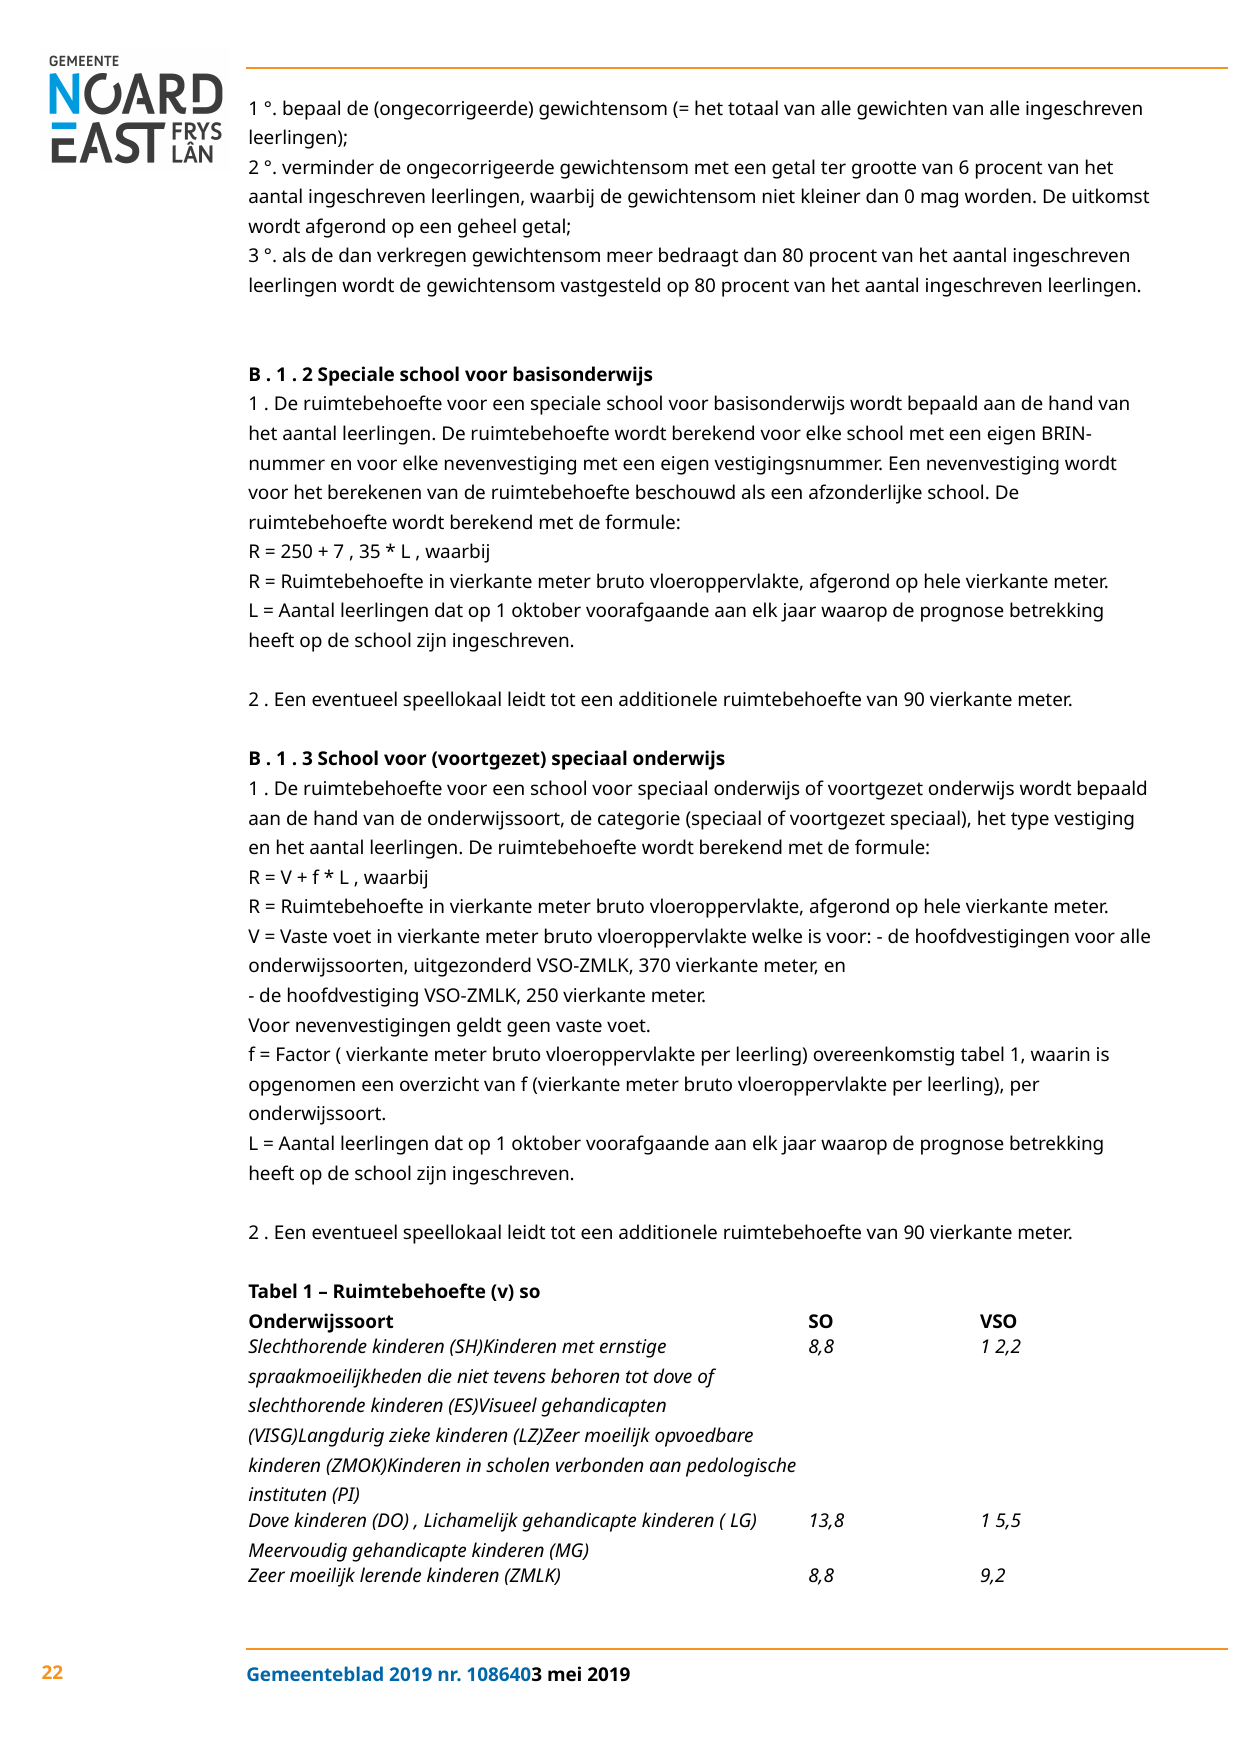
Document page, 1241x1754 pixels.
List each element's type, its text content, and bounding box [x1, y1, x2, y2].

text V = Vaste voet in vierkante meter bruto vloeroppervlakte welke is voor: - de hoofdvestigingen voor alle onderwijssoorten, uitgezonderd VSO-ZMLK, 370 vierkante meter, en [248, 923, 1152, 978]
text R = Ruimtebehoefte in vierkante meter bruto vloeroppervlakte, afgerond op hele vierkante meter. [248, 568, 1152, 594]
picture [41, 47, 231, 172]
table_cell 8,8 [808, 1563, 980, 1588]
text f = Factor ( vierkante meter bruto vloeroppervlakte per leerling) overeenkomstig tabel 1, waarin is opgenomen een overzicht van f (vierkante meter bruto vloeroppervlakte per leerling), per onderwijssoort. [248, 1041, 1152, 1126]
text 2 °. verminder de ongecorrigeerde gewichtensom met een getal ter grootte van 6 procent van het aantal ingeschreven leerlingen, waarbij de gewichtensom niet kleiner dan 0 mag worden. De uitkomst wordt afgerond op een geheel getal; [248, 154, 1152, 239]
table_header SO [808, 1308, 980, 1333]
table_cell 1 5,5 [980, 1507, 1152, 1562]
text Tabel 1 – Ruimtebehoefte (v) so [248, 1278, 1152, 1304]
table_cell Slechthorende kinderen (SH)Kinderen met ernstige spraakmoeilijkheden die niet tevens behoren tot dove of slechthorende kinderen (ES)Visueel gehandicapten (VISG)Langdurig zieke kinderen (LZ)Zeer moeilijk opvoedbare kinderen (ZMOK)Kinderen in scholen verbonden aan pedologische instituten (PI) [248, 1334, 808, 1507]
text R = Ruimtebehoefte in vierkante meter bruto vloeroppervlakte, afgerond op hele vierkante meter. [248, 893, 1152, 919]
text - de hoofdvestiging VSO-ZMLK, 250 vierkante meter. [248, 982, 1152, 1008]
text Voor nevenvestigingen geldt geen vaste voet. [248, 1012, 1152, 1038]
table_cell 13,8 [808, 1507, 980, 1562]
text R = V + f * L , waarbij [248, 864, 1152, 890]
table_cell 9,2 [980, 1563, 1152, 1588]
text 1 . De ruimtebehoefte voor een speciale school voor basisonderwijs wordt bepaald aan de hand van het aantal leerlingen. De ruimtebehoefte wordt berekend voor elke school met een eigen BRIN-nummer en voor elke nevenvestiging met een eigen vestigingsnummer. Een nevenvestiging wordt voor het berekenen van de ruimtebehoefte beschouwd als een afzonderlijke school. De ruimtebehoefte wordt berekend met de formule: [248, 391, 1152, 535]
table_cell Dove kinderen (DO) , Lichamelijk gehandicapte kinderen ( LG) Meervoudig gehandicapte kinderen (MG) [248, 1507, 808, 1562]
text 1 . De ruimtebehoefte voor een school voor speciaal onderwijs of voortgezet onderwijs wordt bepaald aan de hand van de onderwijssoort, de categorie (speciaal of voortgezet speciaal), het type vestiging en het aantal leerlingen. De ruimtebehoefte wordt berekend met de formule: [248, 775, 1152, 860]
text 1 °. bepaal de (ongecorrigeerde) gewichtensom (= het totaal van alle gewichten van alle ingeschreven leerlingen); [248, 95, 1152, 150]
text B . 1 . 3 School voor (voortgezet) speciaal onderwijs [248, 746, 1152, 771]
text B . 1 . 2 Speciale school voor basisonderwijs [248, 361, 1152, 387]
table_header VSO [980, 1308, 1152, 1333]
text 3 °. als de dan verkregen gewichtensom meer bedraagt dan 80 procent van het aantal ingeschreven leerlingen wordt de gewichtensom vastgesteld op 80 procent van het aantal ingeschreven leerlingen. [248, 243, 1152, 298]
text L = Aantal leerlingen dat op 1 oktober voorafgaande aan elk jaar waarop de prognose betrekking heeft op de school zijn ingeschreven. [248, 598, 1152, 653]
text L = Aantal leerlingen dat op 1 oktober voorafgaande aan elk jaar waarop de prognose betrekking heeft op de school zijn ingeschreven. [248, 1130, 1152, 1186]
table_header Onderwijssoort [248, 1308, 808, 1333]
table_cell 8,8 [808, 1334, 980, 1507]
text 2 . Een eventueel speellokaal leidt tot een additionele ruimtebehoefte van 90 vierkante meter. [248, 1219, 1152, 1245]
text 2 . Een eventueel speellokaal leidt tot een additionele ruimtebehoefte van 90 vierkante meter. [248, 686, 1152, 712]
text R = 250 + 7 , 35 * L , waarbij [248, 538, 1152, 564]
table_cell 1 2,2 [980, 1334, 1152, 1507]
table_cell Zeer moeilijk lerende kinderen (ZMLK) [248, 1563, 808, 1588]
